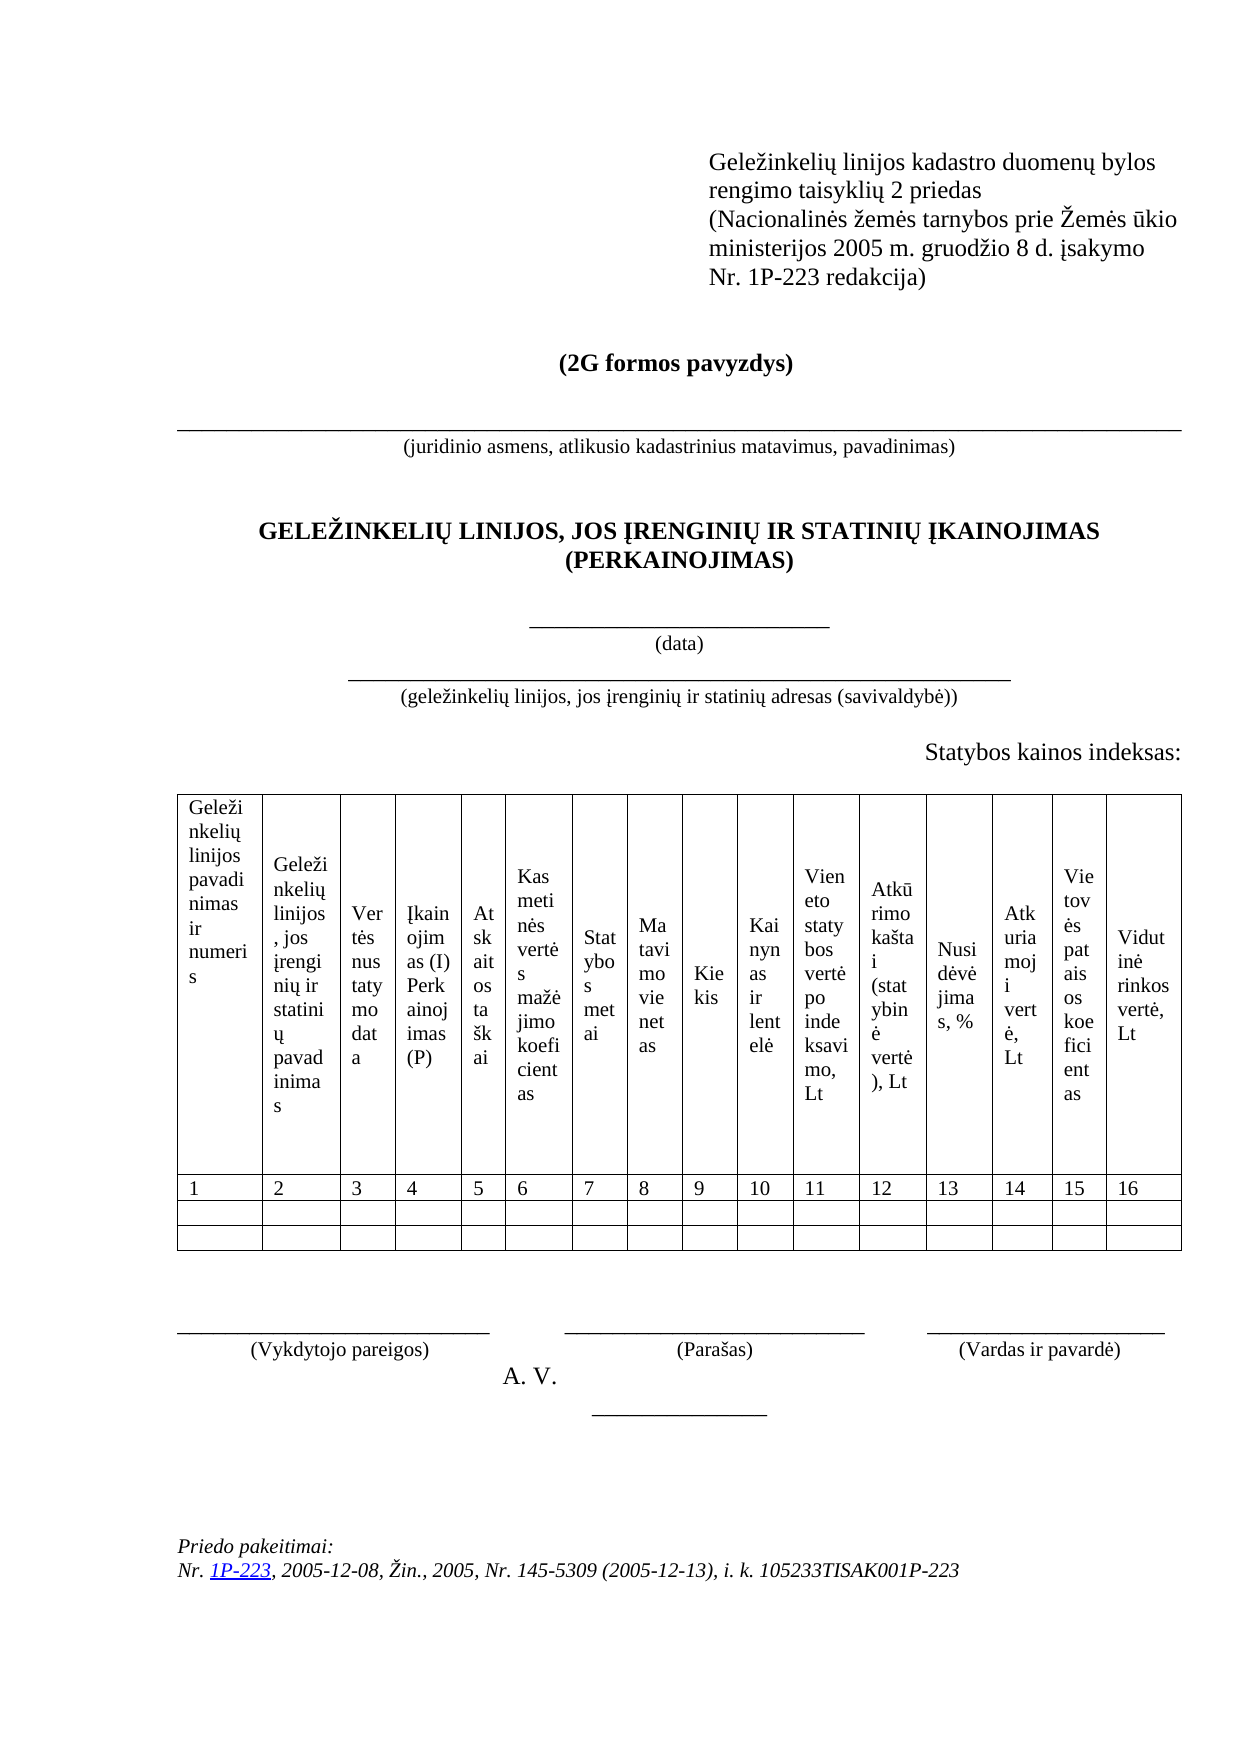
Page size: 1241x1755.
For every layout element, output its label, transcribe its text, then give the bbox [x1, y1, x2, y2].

table_header Vidutinė rinkos vertė, Lt [1107, 795, 1181, 1174]
table_cell [396, 1201, 461, 1224]
text (Vykdytojo pareigos) (Parašas) (Vardas ir pavardė) [177, 1337, 1181, 1361]
text ________________________ [177, 602, 1181, 631]
table_header Geležinkelių linijos pavadinimas ir numeris [178, 795, 262, 1174]
table_cell [683, 1201, 737, 1224]
text _____________________________________________________ [177, 655, 1181, 684]
table_cell [263, 1226, 340, 1250]
text Geležinkelių linijos kadastro duomenų bylos [177, 147, 1181, 176]
table_cell [1053, 1201, 1106, 1224]
text (2G formos pavyzdys) [177, 348, 1181, 377]
table_header Įkainojimas (I) Perkainojimas (P) [396, 795, 461, 1174]
table_header Atkuriamoji vertė, Lt [993, 795, 1052, 1174]
table_cell [927, 1226, 992, 1250]
table_cell 10 [738, 1175, 793, 1199]
table_cell 9 [683, 1175, 737, 1199]
table_cell [927, 1201, 992, 1224]
table_header Kiekis [683, 795, 737, 1174]
table_cell 2 [263, 1175, 340, 1199]
table_cell 4 [396, 1175, 461, 1199]
table_cell 11 [794, 1175, 859, 1199]
table_cell 8 [628, 1175, 682, 1199]
table_cell 16 [1107, 1175, 1181, 1199]
text (juridinio asmens, atlikusio kadastrinius matavimus, pavadinimas) [177, 434, 1181, 458]
table_cell 6 [506, 1175, 572, 1199]
table_cell [860, 1201, 926, 1224]
table_header Kainynas ir lentelė [738, 795, 793, 1174]
text Nr. 1P-223, 2005-12-08, Žin., 2005, Nr. 145-5309 (2005-12-13), i. k. 105233TISAK001P-223 [177, 1558, 1181, 1582]
table_cell [178, 1226, 262, 1250]
table_cell 14 [993, 1175, 1052, 1199]
text Priedo pakeitimai: [177, 1533, 1181, 1558]
text GELEŽINKELIŲ linijos, JOs įrenginių ir statinių įkainojimas (perkainojimas) [177, 516, 1181, 573]
text (Nacionalinės žemės tarnybos prie Žemės ūkio [177, 204, 1181, 233]
table_cell [1107, 1201, 1181, 1224]
table_cell [993, 1201, 1052, 1224]
table_cell 13 [927, 1175, 992, 1199]
table_cell [506, 1226, 572, 1250]
table_cell [178, 1201, 262, 1224]
table_cell [462, 1226, 505, 1250]
table_cell [738, 1226, 793, 1250]
table_cell [628, 1226, 682, 1250]
text A. V. [252, 1361, 1181, 1390]
table_header Atkūrimo kaštai (statybinė vertė), Lt [860, 795, 926, 1174]
table_cell [993, 1226, 1052, 1250]
table_cell 1 [178, 1175, 262, 1199]
table_cell [738, 1201, 793, 1224]
text ministerijos 2005 m. gruodžio 8 d. įsakymo [177, 233, 1181, 262]
table_cell [794, 1226, 859, 1250]
text rengimo taisyklių 2 priedas [177, 176, 1181, 204]
table_cell [794, 1201, 859, 1224]
table_header Vieneto statybos vertė po indeksavimo, Lt [794, 795, 859, 1174]
table_cell [573, 1226, 627, 1250]
table_cell [1053, 1226, 1106, 1250]
text (data) [177, 631, 1181, 655]
table_cell [263, 1201, 340, 1224]
text (geležinkelių linijos, jos įrenginių ir statinių adresas (savivaldybė)) [177, 684, 1181, 708]
table_cell [506, 1201, 572, 1224]
table_cell [683, 1226, 737, 1250]
table_cell 3 [341, 1175, 395, 1199]
table_cell [341, 1226, 395, 1250]
text ______________ [177, 1390, 1181, 1418]
table_header Statybos metai [573, 795, 627, 1174]
table_cell [396, 1226, 461, 1250]
table_cell [462, 1201, 505, 1224]
table_cell 7 [573, 1175, 627, 1199]
table_header Geležinkelių linijos, jos įrenginių ir statinių pavadinimas [263, 795, 340, 1174]
table_header Kasmetinės vertės mažėjimo koeficientas [506, 795, 572, 1174]
table_cell [860, 1226, 926, 1250]
table_header Vertės nustatymo data [341, 795, 395, 1174]
table_cell [628, 1201, 682, 1224]
table_header Matavimo vienetas [628, 795, 682, 1174]
table_header Nusidėvėjimas, % [927, 795, 992, 1174]
table_cell 5 [462, 1175, 505, 1199]
text Nr. 1P-223 redakcija) [177, 262, 1181, 291]
table_cell 15 [1053, 1175, 1106, 1199]
table_header Vietovės pataisos koeficientas [1053, 795, 1106, 1174]
text Statybos kainos indeksas: [177, 737, 1181, 765]
table_cell 12 [860, 1175, 926, 1199]
table_cell [341, 1201, 395, 1224]
table_cell [1107, 1226, 1181, 1250]
table_header Atskaitos taškai [462, 795, 505, 1174]
table_cell [573, 1201, 627, 1224]
